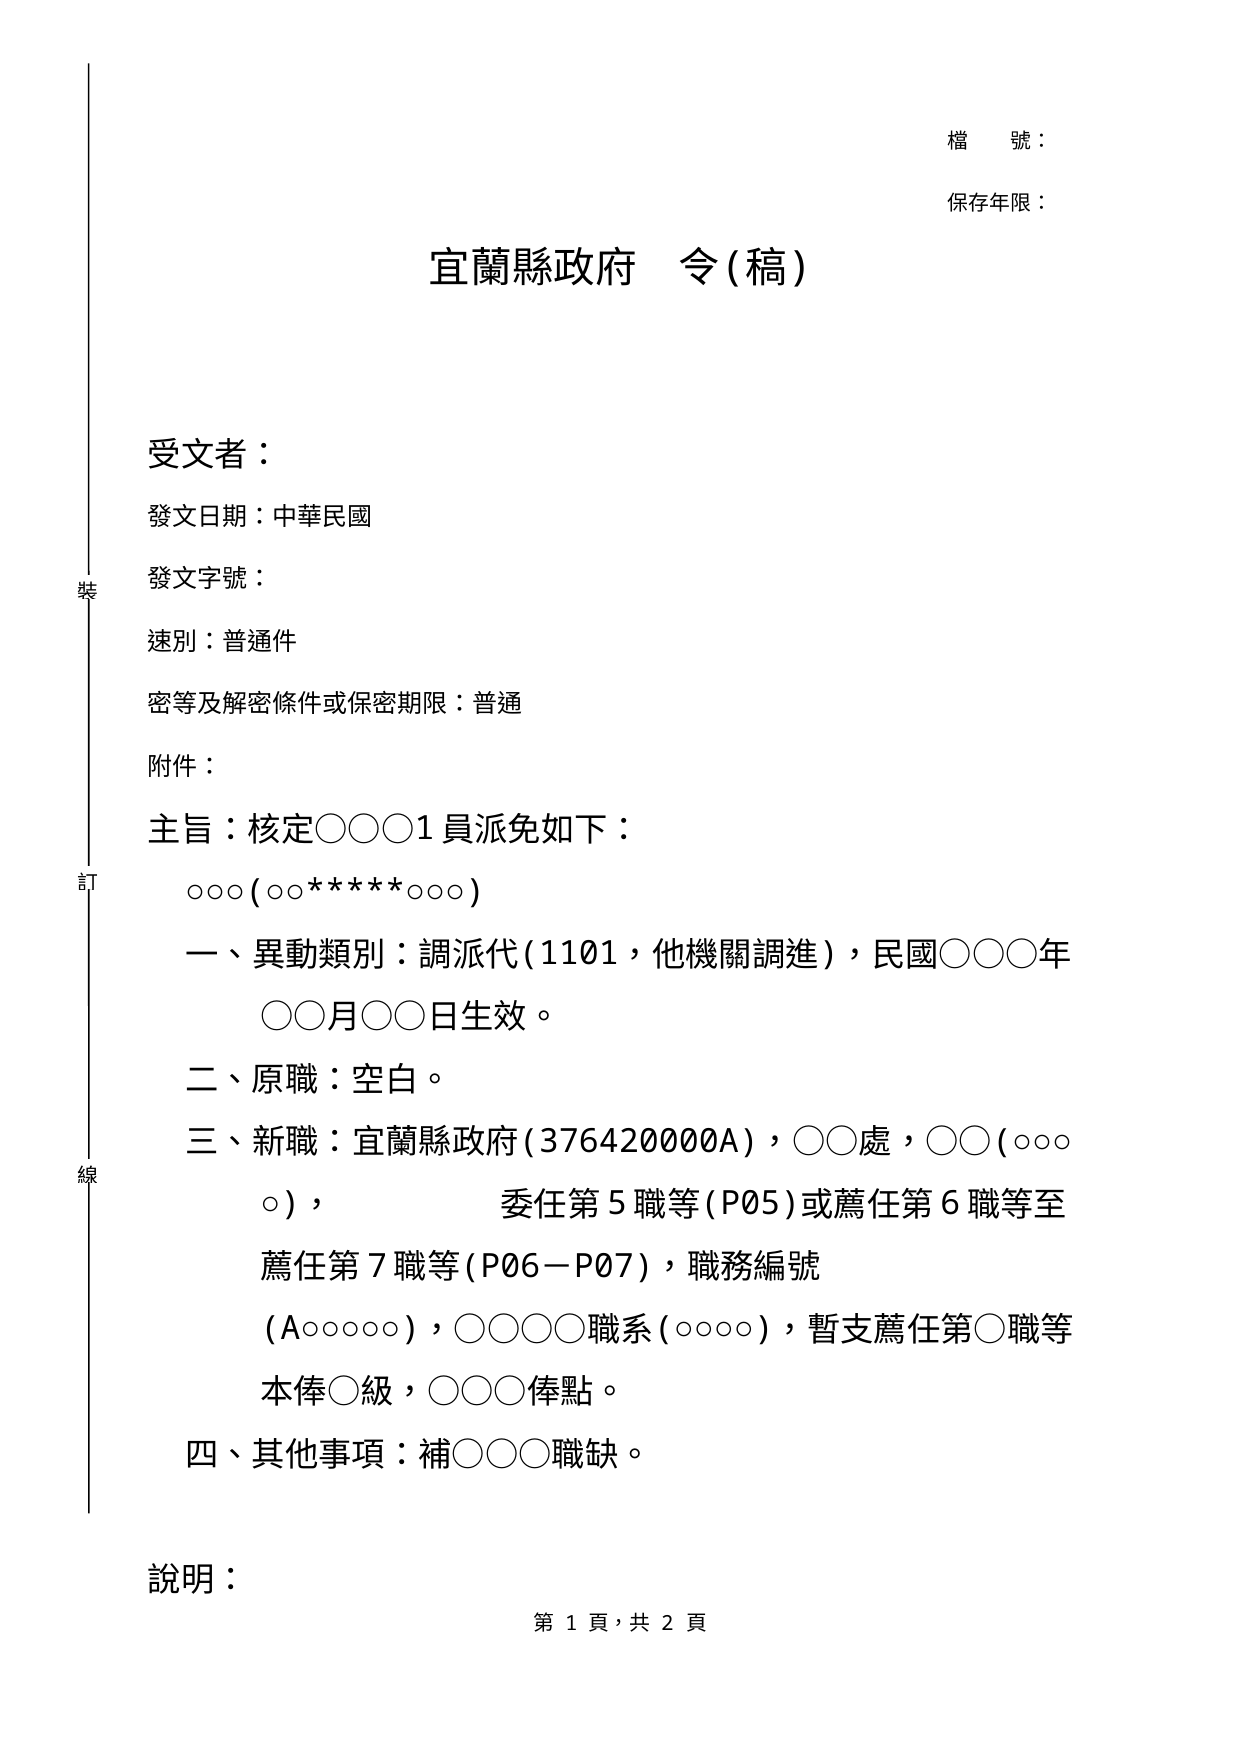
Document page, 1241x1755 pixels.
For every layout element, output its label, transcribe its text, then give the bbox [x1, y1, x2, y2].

text 速別：普通件 [148, 597, 1093, 660]
text 宜蘭縣政府 令(稿) [148, 222, 1093, 285]
text 檔 號： [148, 97, 1093, 160]
text 保存年限： [148, 160, 1093, 222]
text 密等及解密條件或保密期限：普通 [148, 660, 1093, 722]
text 附件： [148, 722, 1093, 785]
text 說明： [148, 1535, 1093, 1597]
text 一、異動類別：調派代(1101，他機關調進)，民國○○○年○○月○○日生效。 [185, 910, 1093, 1035]
text 四、其他事項：補○○○職缺。 [185, 1410, 1093, 1472]
text 受文者： [148, 410, 1093, 472]
text 發文日期：中華民國 [148, 472, 1093, 535]
text 三、新職：宜蘭縣政府(376420000A)，○○處，○○(○○○○)， 委任第5職等(P05)或薦任第6職等至薦任第7職等(P06－P07)，職務編號(A○○○○○)，○○○○職系(○○○○)，暫支薦任第○職等本俸○級，○○○俸點。 [185, 1097, 1093, 1410]
text 主旨：核定○○○1員派免如下： [148, 785, 1093, 847]
text 二、原職：空白。 [185, 1035, 1093, 1097]
text 發文字號： [148, 535, 1093, 597]
text ○○○(○○*****○○○) [185, 847, 1093, 910]
